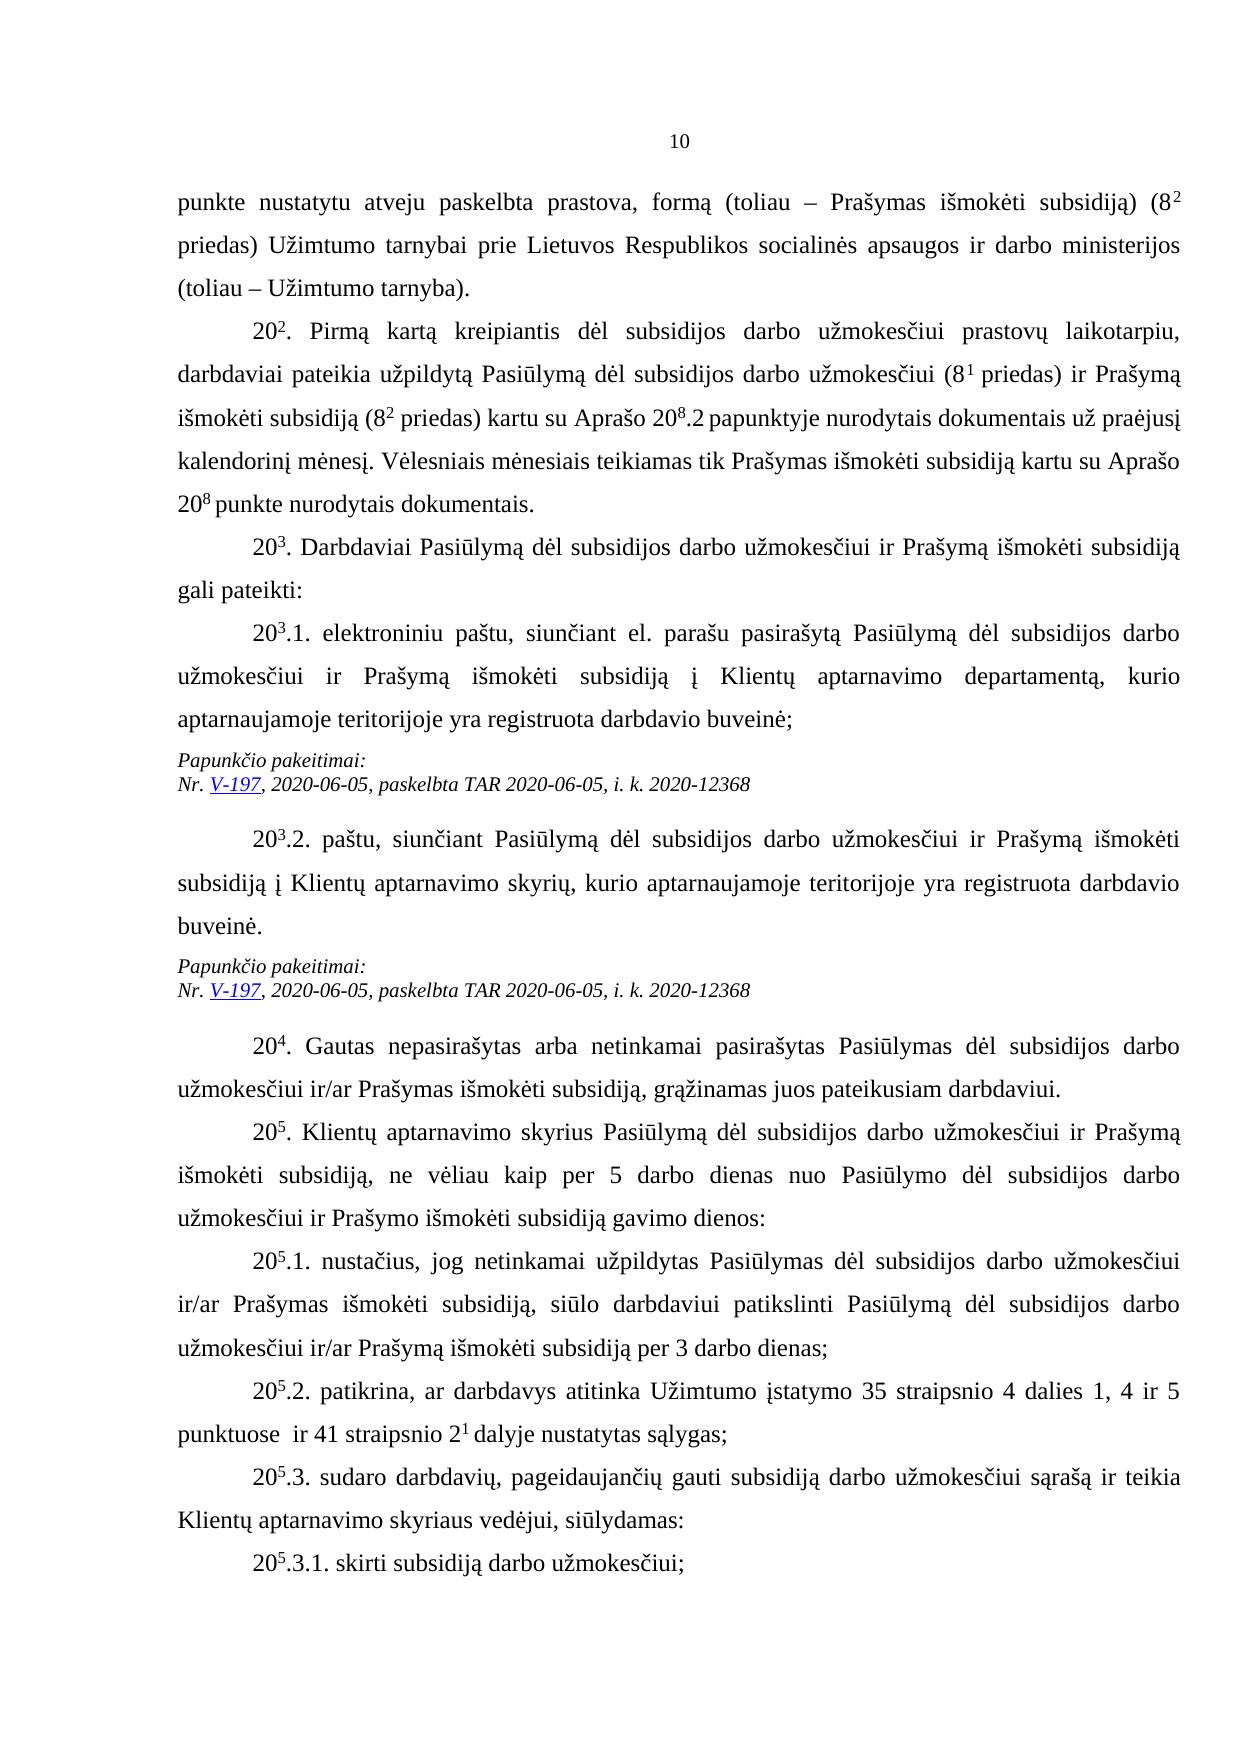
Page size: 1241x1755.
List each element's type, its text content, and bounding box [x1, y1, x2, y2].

text 205.3.1. skirti subsidiją darbo užmokesčiui; [177, 1548, 1181, 1577]
text Nr. V-197, 2020-06-05, paskelbta TAR 2020-06-05, i. k. 2020-12368 [177, 772, 1181, 796]
text 205.1. nustačius, jog netinkamai užpildytas Pasiūlymas dėl subsidijos darbo užmokesčiui ir/ar Prašymas išmokėti subsidiją, siūlo darbdaviui patikslinti Pasiūlymą dėl subsidijos darbo užmokesčiui ir/ar Prašymą išmokėti subsidiją per 3 darbo dienas; [177, 1246, 1181, 1361]
text Papunkčio pakeitimai: [177, 954, 1181, 978]
text 205. Klientų aptarnavimo skyrius Pasiūlymą dėl subsidijos darbo užmokesčiui ir Prašymą išmokėti subsidiją, ne vėliau kaip per 5 darbo dienas nuo Pasiūlymo dėl subsidijos darbo užmokesčiui ir Prašymo išmokėti subsidiją gavimo dienos: [177, 1117, 1181, 1232]
text 202. Pirmą kartą kreipiantis dėl subsidijos darbo užmokesčiui prastovų laikotarpiu, darbdaviai pateikia užpildytą Pasiūlymą dėl subsidijos darbo užmokesčiui (81 priedas) ir Prašymą išmokėti subsidiją (82 priedas) kartu su Aprašo 208.2 papunktyje nurodytais dokumentais už praėjusį kalendorinį mėnesį. Vėlesniais mėnesiais teikiamas tik Prašymas išmokėti subsidiją kartu su Aprašo 208 punkte nurodytais dokumentais. [177, 316, 1181, 518]
text 205.3. sudaro darbdavių, pageidaujančių gauti subsidiją darbo užmokesčiui sąrašą ir teikia Klientų aptarnavimo skyriaus vedėjui, siūlydamas: [177, 1462, 1181, 1534]
text 203.2. paštu, siunčiant Pasiūlymą dėl subsidijos darbo užmokesčiui ir Prašymą išmokėti subsidiją į Klientų aptarnavimo skyrių, kurio aptarnaujamoje teritorijoje yra registruota darbdavio buveinė. [177, 824, 1181, 939]
text Nr. V-197, 2020-06-05, paskelbta TAR 2020-06-05, i. k. 2020-12368 [177, 978, 1181, 1002]
text 203.1. elektroniniu paštu, siunčiant el. parašu pasirašytą Pasiūlymą dėl subsidijos darbo užmokesčiui ir Prašymą išmokėti subsidiją į Klientų aptarnavimo departamentą, kurio aptarnaujamoje teritorijoje yra registruota darbdavio buveinė; [177, 618, 1181, 733]
text 205.2. patikrina, ar darbdavys atitinka Užimtumo įstatymo 35 straipsnio 4 dalies 1, 4 ir 5 punktuose ir 41 straipsnio 21 dalyje nustatytas sąlygas; [177, 1376, 1181, 1448]
text punkte nustatytu atveju paskelbta prastova, formą (toliau – Prašymas išmokėti subsidiją) (82 priedas) Užimtumo tarnybai prie Lietuvos Respublikos socialinės apsaugos ir darbo ministerijos (toliau – Užimtumo tarnyba). [177, 187, 1181, 302]
text 204. Gautas nepasirašytas arba netinkamai pasirašytas Pasiūlymas dėl subsidijos darbo užmokesčiui ir/ar Prašymas išmokėti subsidiją, grąžinamas juos pateikusiam darbdaviui. [177, 1031, 1181, 1103]
text 203. Darbdaviai Pasiūlymą dėl subsidijos darbo užmokesčiui ir Prašymą išmokėti subsidiją gali pateikti: [177, 532, 1181, 604]
text Papunkčio pakeitimai: [177, 748, 1181, 772]
